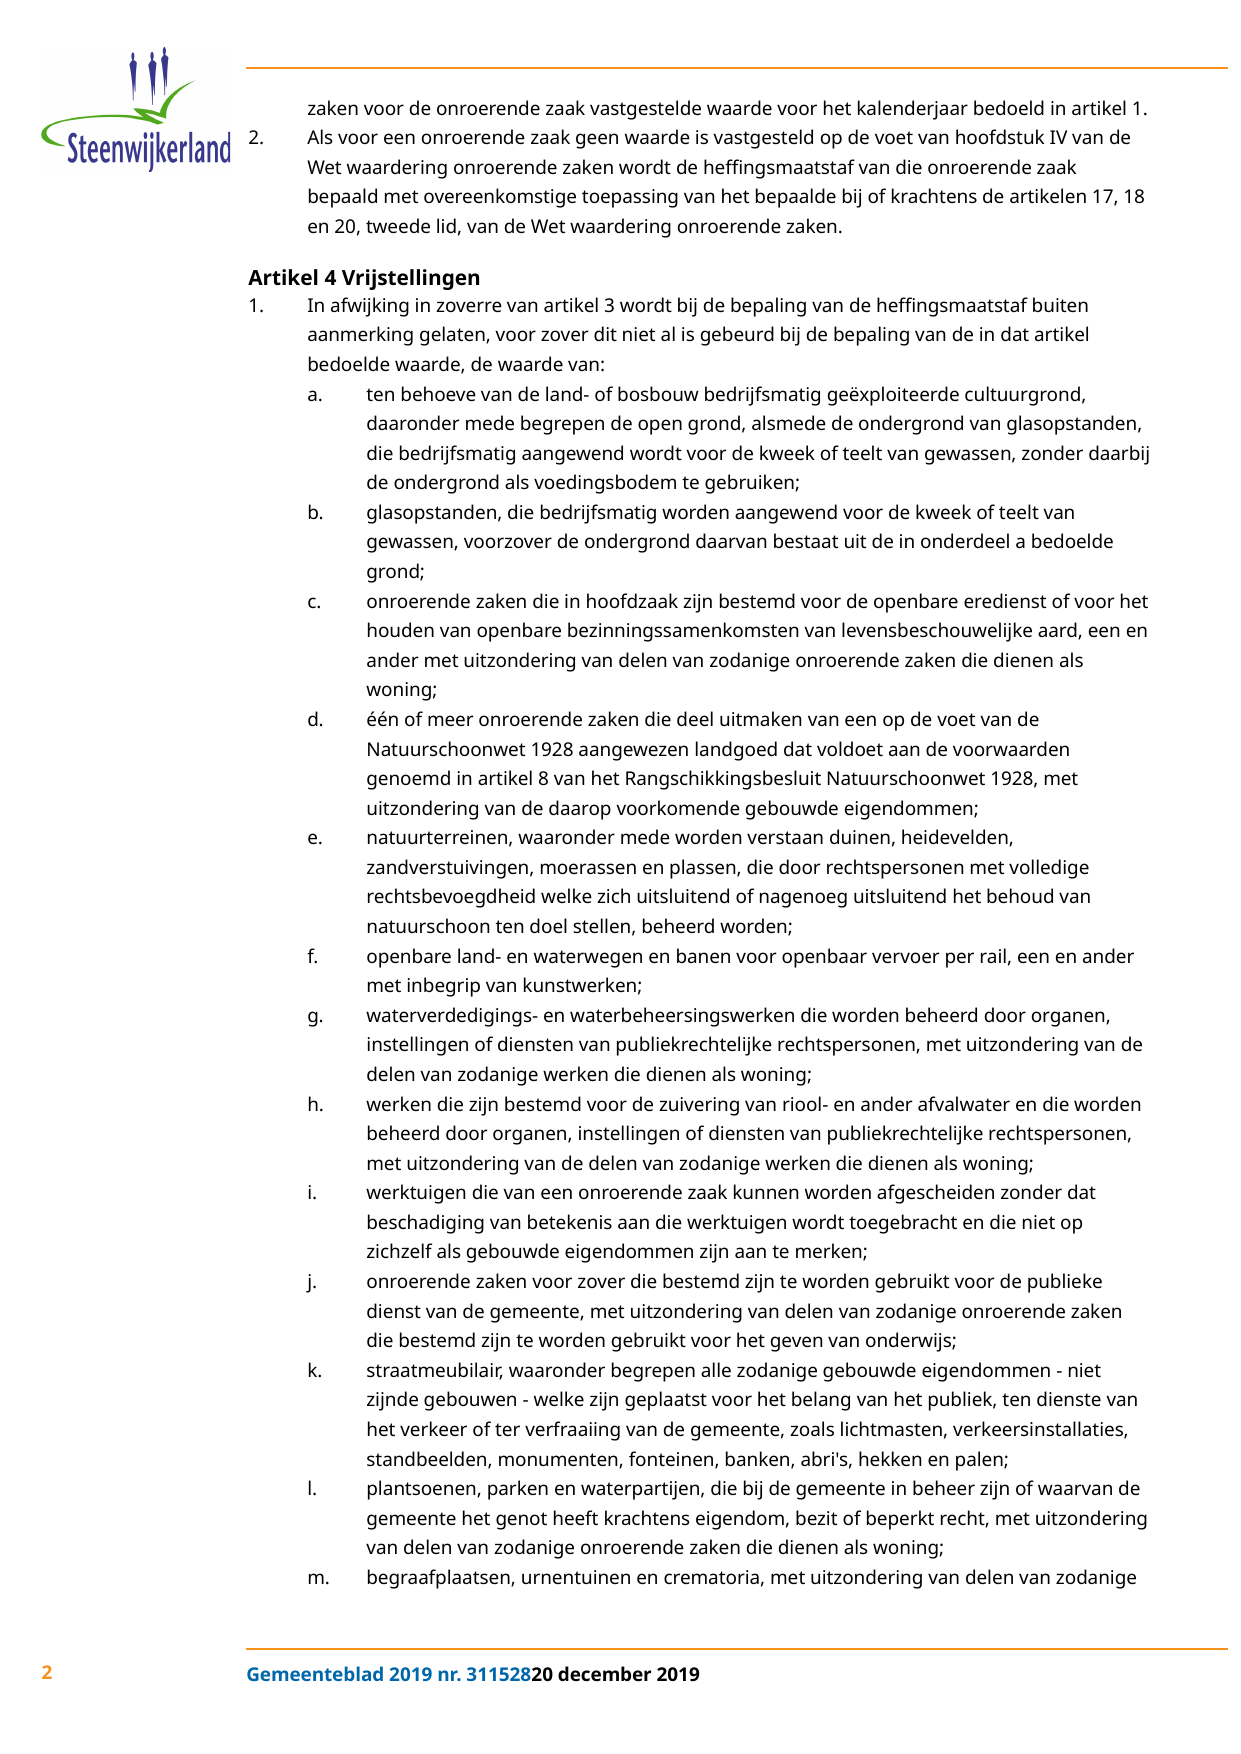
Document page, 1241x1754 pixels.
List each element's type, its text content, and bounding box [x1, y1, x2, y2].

list straatmeubilair, waaronder begrepen alle zodanige gebouwde eigendommen - niet zijnde gebouwen - welke zijn geplaatst voor het belang van het publiek, ten dienste van het verkeer of ter verfraaiing van de gemeente, zoals lichtmasten, verkeersinstallaties, standbeelden, monumenten, fonteinen, banken, abri's, hekken en palen; [307, 1357, 1152, 1471]
list waterverdedigings- en waterbeheersingswerken die worden beheerd door organen, instellingen of diensten van publiekrechtelijke rechtspersonen, met uitzondering van de delen van zodanige werken die dienen als woning; [307, 1002, 1152, 1087]
list werken die zijn bestemd voor de zuivering van riool- en ander afvalwater en die worden beheerd door organen, instellingen of diensten van publiekrechtelijke rechtspersonen, met uitzondering van de delen van zodanige werken die dienen als woning; [307, 1091, 1152, 1176]
list openbare land- en waterwegen en banen voor openbaar vervoer per rail, een en ander met inbegrip van kunstwerken; [307, 943, 1152, 998]
text Artikel 4 Vrijstellingen [248, 263, 1152, 292]
list ten behoeve van de land- of bosbouw bedrijfsmatig geëxploiteerde cultuurgrond, daaronder mede begrepen de open grond, alsmede de ondergrond van glasopstanden, die bedrijfsmatig aangewend wordt voor de kweek of teelt van gewassen, zonder daarbij de ondergrond als voedingsbodem te gebruiken; [307, 381, 1152, 495]
list begraafplaatsen, urnentuinen en crematoria, met uitzondering van delen van zodanige [307, 1564, 1152, 1590]
list plantsoenen, parken en waterpartijen, die bij de gemeente in beheer zijn of waarvan de gemeente het genot heeft krachtens eigendom, bezit of beperkt recht, met uitzondering van delen van zodanige onroerende zaken die dienen als woning; [307, 1475, 1152, 1560]
list onroerende zaken voor zover die bestemd zijn te worden gebruikt voor de publieke dienst van de gemeente, met uitzondering van delen van zodanige onroerende zaken die bestemd zijn te worden gebruikt voor het geven van onderwijs; [307, 1268, 1152, 1353]
list natuurterreinen, waaronder mede worden verstaan duinen, heidevelden, zandverstuivingen, moerassen en plassen, die door rechtspersonen met volledige rechtsbevoegdheid welke zich uitsluitend of nagenoeg uitsluitend het behoud van natuurschoon ten doel stellen, beheerd worden; [307, 824, 1152, 939]
list onroerende zaken die in hoofdzaak zijn bestemd voor de openbare eredienst of voor het houden van openbare bezinningssamenkomsten van levensbeschouwelijke aard, een en ander met uitzondering van delen van zodanige onroerende zaken die dienen als woning; [307, 588, 1152, 702]
picture [41, 47, 231, 172]
list zaken voor de onroerende zaak vastgestelde waarde voor het kalenderjaar bedoeld in artikel 1. [248, 95, 1152, 121]
list glasopstanden, die bedrijfsmatig worden aangewend voor de kweek of teelt van gewassen, voorzover de ondergrond daarvan bestaat uit de in onderdeel a bedoelde grond; [307, 499, 1152, 584]
list één of meer onroerende zaken die deel uitmaken van een op de voet van de Natuurschoonwet 1928 aangewezen landgoed dat voldoet aan de voorwaarden genoemd in artikel 8 van het Rangschikkingsbesluit Natuurschoonwet 1928, met uitzondering van de daarop voorkomende gebouwde eigendommen; [307, 706, 1152, 821]
list In afwijking in zoverre van artikel 3 wordt bij de bepaling van de heffingsmaatstaf buiten aanmerking gelaten, voor zover dit niet al is gebeurd bij de bepaling van de in dat artikel bedoelde waarde, de waarde van: [248, 292, 1152, 377]
list werktuigen die van een onroerende zaak kunnen worden afgescheiden zonder dat beschadiging van betekenis aan die werktuigen wordt toegebracht en die niet op zichzelf als gebouwde eigendommen zijn aan te merken; [307, 1179, 1152, 1264]
list Als voor een onroerende zaak geen waarde is vastgesteld op de voet van hoofdstuk IV van de Wet waardering onroerende zaken wordt de heffingsmaatstaf van die onroerende zaak bepaald met overeenkomstige toepassing van het bepaalde bij of krachtens de artikelen 17, 18 en 20, tweede lid, van de Wet waardering onroerende zaken. [248, 124, 1152, 239]
